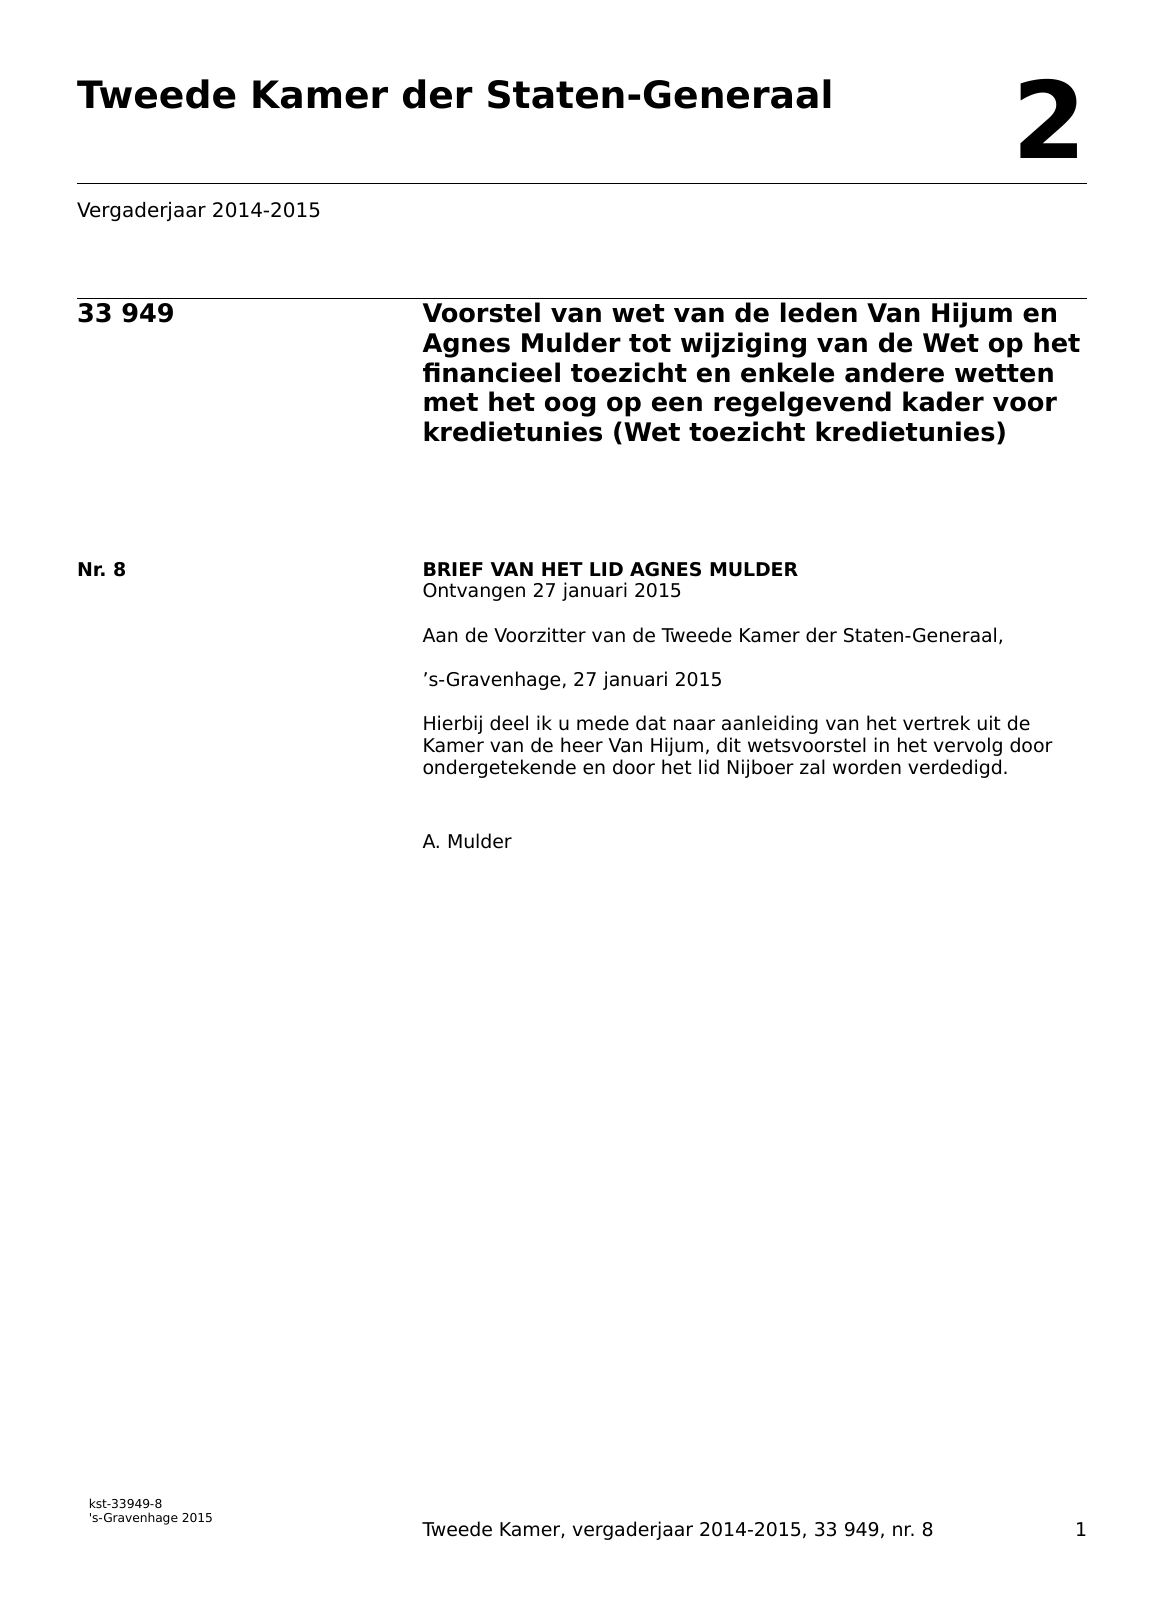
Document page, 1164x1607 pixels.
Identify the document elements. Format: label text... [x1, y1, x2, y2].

text Ontvangen 27 januari 2015 [422, 580, 1087, 602]
text Aan de Voorzitter van de Tweede Kamer der Staten-Generaal, [422, 624, 1087, 647]
subtitle 33 949 Voorstel van wet van de leden Van Hijum en Agnes Mulder tot wijziging van de Wet op het financieel toezicht en enkele andere wetten met het oog op een regelgevend kader voor kredietunies (Wet toezicht kredietunies) [77, 299, 1087, 447]
table_cell Vergaderjaar 2014-2015 [77, 184, 1087, 298]
text Hierbij deel ik u mede dat naar aanleiding van het vertrek uit de Kamer van de heer Van Hijum, dit wetsvoorstel in het vervolg door ondergetekende en door het lid Nijboer zal worden verdedigd. [422, 713, 1087, 779]
text ’s-Gravenhage, 27 januari 2015 [422, 669, 1087, 691]
table_header 2 [886, 59, 1087, 183]
subtitle Nr. 8 BRIEF VAN HET LID AGNES MULDER [77, 558, 1087, 580]
table_header Tweede Kamer der Staten-Generaal [77, 59, 886, 183]
text A. Mulder [422, 809, 1087, 853]
text 's-Gravenhage 2015 [88, 1511, 323, 1525]
text kst-33949-8 [88, 1497, 323, 1511]
